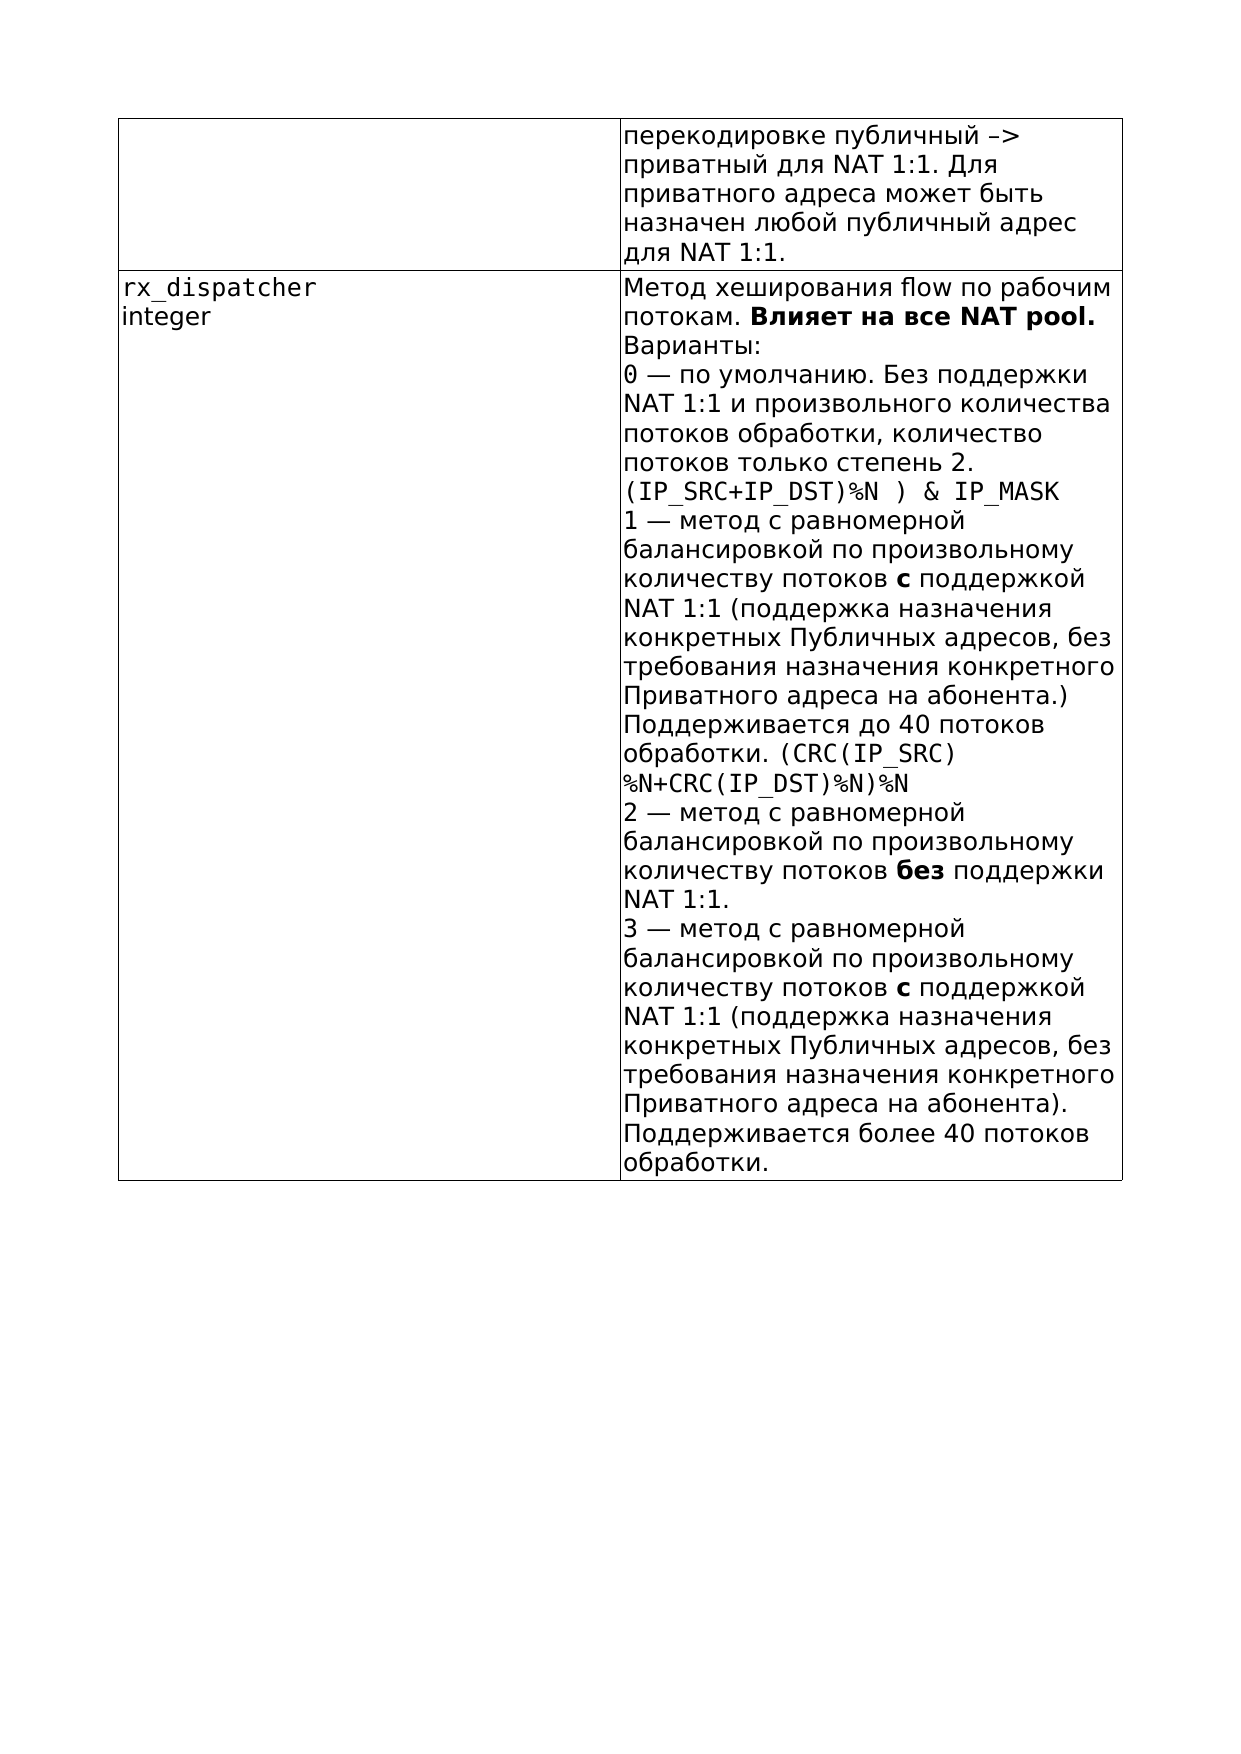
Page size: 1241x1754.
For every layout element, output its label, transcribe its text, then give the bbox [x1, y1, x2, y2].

table_cell [119, 119, 620, 270]
table_cell Метод хеширования flow по рабочим потокам. Влияет на все NAT pool. Варианты: 0 — по умолчанию. Без поддержки NAT 1:1 и произвольного количества потоков обработки, количество потоков только степень 2. (IP_SRC+IP_DST)%N ) & IP_MASK 1 — метод с равномерной балансировкой по произвольному количеству потоков с поддержкой NAT 1:1 (поддержка назначения конкретных Публичных адресов, без требования назначения конкретного Приватного адреса на абонента.) Поддерживается до 40 потоков обработки. (CRC(IP_SRC)%N+CRC(IP_DST)%N)%N 2 — метод с равномерной балансировкой по произвольному количеству потоков без поддержки NAT 1:1. 3 — метод с равномерной балансировкой по произвольному количеству потоков с поддержкой NAT 1:1 (поддержка назначения конкретных Публичных адресов, без требования назначения конкретного Приватного адреса на абонента). Поддерживается более 40 потоков обработки. [621, 271, 1122, 1180]
table_cell rx_dispatcher integer [119, 271, 620, 1180]
table_cell перекодировке публичный –> приватный для NAT 1:1. Для приватного адреса может быть назначен любой публичный адрес для NAT 1:1. [621, 119, 1122, 270]
